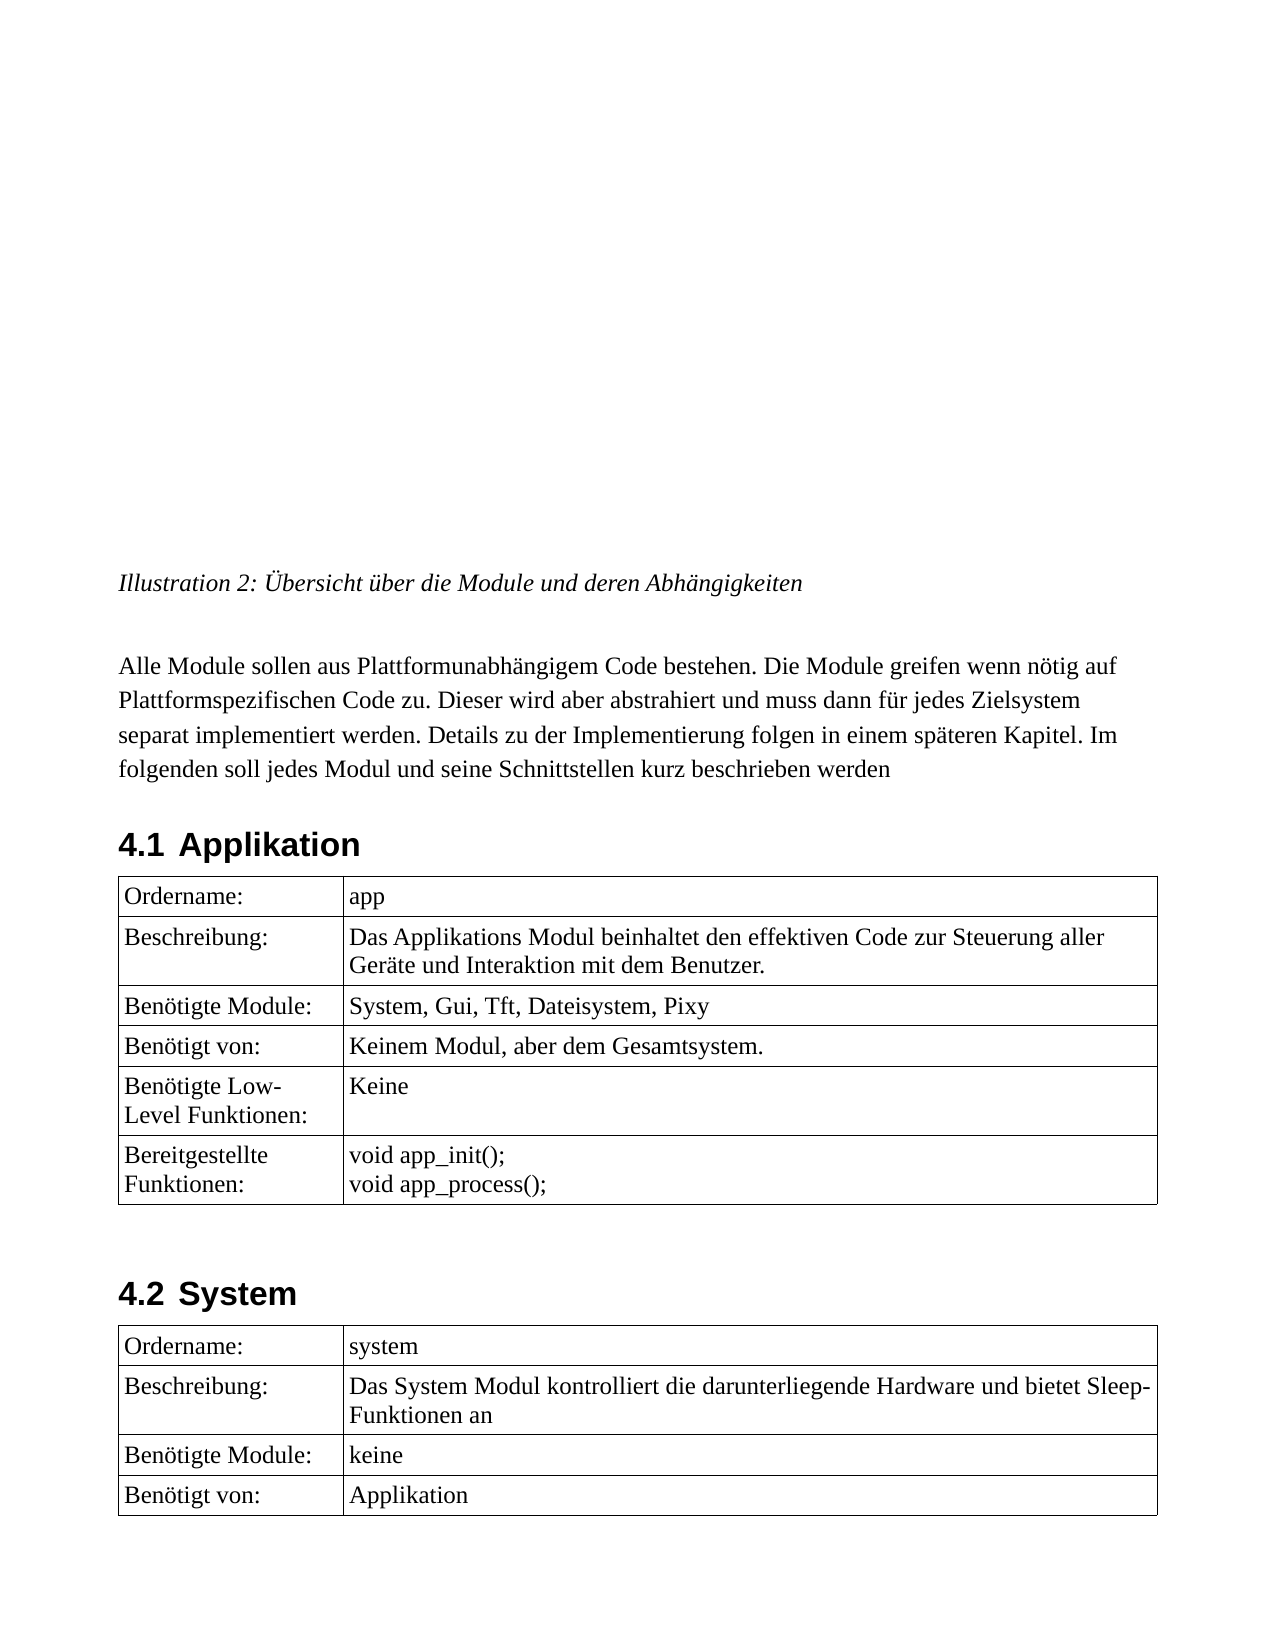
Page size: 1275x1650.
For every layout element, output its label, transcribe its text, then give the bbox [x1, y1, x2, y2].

table_header system [344, 1326, 1157, 1365]
table_cell Benötigt von: [119, 1476, 343, 1515]
text Alle Module sollen aus Plattformunabhängigem Code bestehen. Die Module greifen wenn nötig auf Plattformspezifischen Code zu. Dieser wird aber abstrahiert und muss dann für jedes Zielsystem separat implementiert werden. Details zu der Implementierung folgen in einem späteren Kapitel. Im folgenden soll jedes Modul und seine Schnittstellen kurz beschrieben werden [118, 651, 1157, 783]
table_cell Das System Modul kontrolliert die darunterliegende Hardware und bietet Sleep-Funktionen an [344, 1366, 1157, 1434]
table_cell Benötigte Low-Level Funktionen: [119, 1067, 343, 1135]
table_cell Beschreibung: [119, 1366, 343, 1434]
subtitle System [118, 1274, 1157, 1312]
table_header Ordername: [119, 1326, 343, 1365]
table_header app [344, 877, 1157, 916]
text Illustration 2: Übersicht über die Module und deren Abhängigkeiten [118, 131, 925, 596]
table_cell Das Applikations Modul beinhaltet den effektiven Code zur Steuerung aller Geräte und Interaktion mit dem Benutzer. [344, 917, 1157, 985]
table_header Ordername: [119, 877, 343, 916]
table_cell Applikation [344, 1476, 1157, 1515]
table_cell keine [344, 1435, 1157, 1474]
table_cell Keinem Modul, aber dem Gesamtsystem. [344, 1026, 1157, 1066]
table_cell System, Gui, Tft, Dateisystem, Pixy [344, 986, 1157, 1025]
table_cell void app_init(); void app_process(); [344, 1136, 1157, 1204]
table_cell Beschreibung: [119, 917, 343, 985]
table_cell Benötigte Module: [119, 986, 343, 1025]
table_cell Bereitgestellte Funktionen: [119, 1136, 343, 1204]
table_cell Benötigte Module: [119, 1435, 343, 1474]
table_cell Benötigt von: [119, 1026, 343, 1066]
subtitle Applikation [118, 824, 1157, 863]
table_cell Keine [344, 1067, 1157, 1135]
